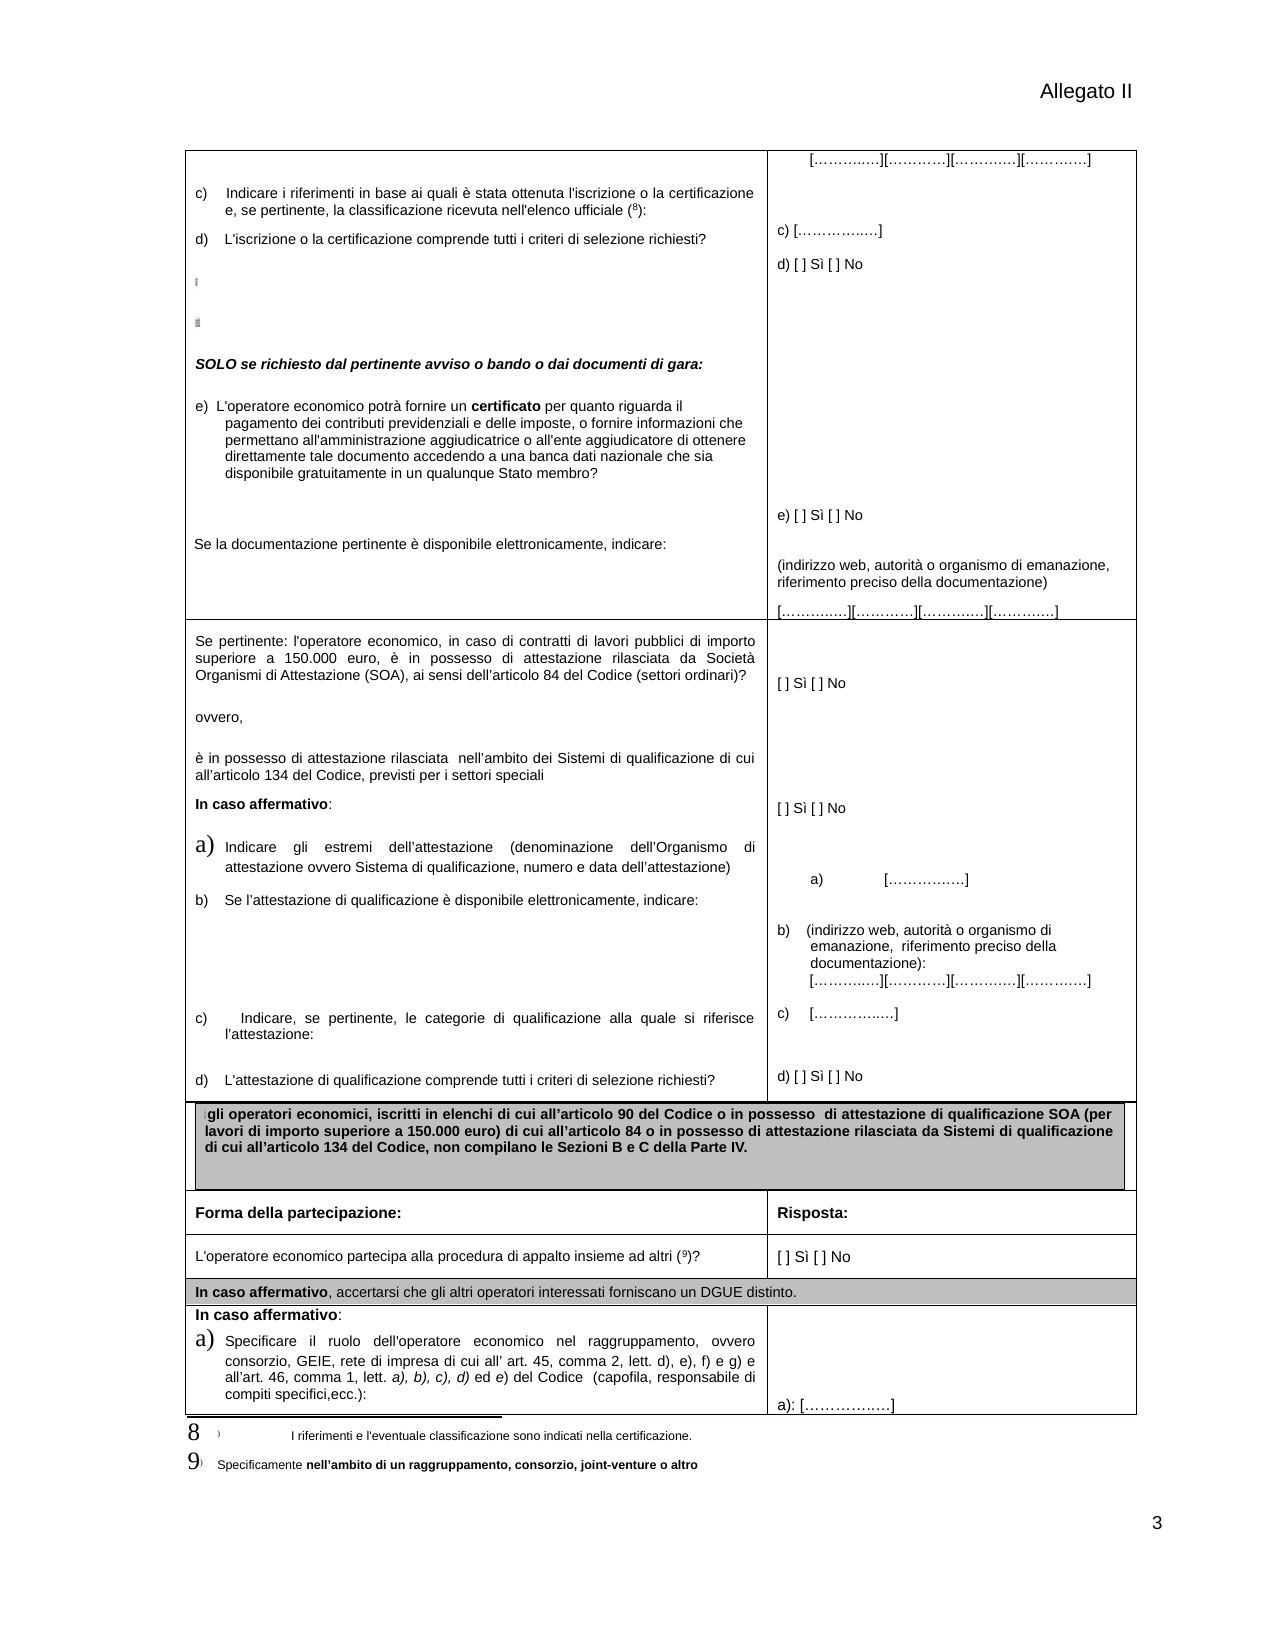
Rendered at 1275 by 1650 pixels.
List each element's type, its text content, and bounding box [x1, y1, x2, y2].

table_cell L'operatore economico partecipa alla procedura di appalto insieme ad altri ()? [186, 1235, 767, 1278]
table_cell Se pertinente: l'operatore economico è iscritto in un elenco ufficiale di imprenditori, fornitori, o prestatori di servizi o possiede una certificazione rilasciata da organismi accreditati, ai sensi dell’articolo 90 del Codice ? In caso affermativo: Rispondere compilando le altre parti di questa sezione, la sezione B e, ove pertinente, la sezione C della presente parte, la parte III, la parte V se applicabile, e in ogni caso compilare e firmare la parte VI. Indicare la denominazione dell'elenco o del certificato e, se pertinente, il pertinente numero di iscrizione o della certificazione b) Se il certificato di iscrizione o la certificazione è disponibile elettronicamente, indicare: c) Indicare i riferimenti in base ai quali è stata ottenuta l'iscrizione o la certificazione e, se pertinente, la classificazione ricevuta nell'elenco ufficiale (): d) L'iscrizione o la certificazione comprende tutti i criteri di selezione richiesti? In caso di risposta negativa alla lettera d): Inserire inoltre tutte le informazioni mancanti nella parte IV, sezione A, B, C, o D secondo il caso SOLO se richiesto dal pertinente avviso o bando o dai documenti di gara: e) L'operatore economico potrà fornire un certificato per quanto riguarda il pagamento dei contributi previdenziali e delle imposte, o fornire informazioni che permettano all'amministrazione aggiudicatrice o all'ente aggiudicatore di ottenere direttamente tale documento accedendo a una banca dati nazionale che sia disponibile gratuitamente in un qualunque Stato membro? Se la documentazione pertinente è disponibile elettronicamente, indicare: [186, 151, 767, 619]
table_cell a): […………..…] [768, 1306, 1136, 1414]
table_cell In caso affermativo: Specificare il ruolo dell'operatore economico nel raggruppamento, ovvero consorzio, GEIE, rete di impresa di cui all’ art. 45, comma 2, lett. d), e), f) e g) e all’art. 46, comma 1, lett. a), b), c), d) ed e) del Codice (capofila, responsabile di compiti specifici,ecc.): [186, 1306, 767, 1414]
table_cell In caso affermativo, accertarsi che gli altri operatori interessati forniscano un DGUE distinto. [186, 1279, 1136, 1304]
table_cell [ ] Sì [ ] No [768, 1235, 1136, 1278]
table_cell Risposta: [768, 1191, 1136, 1234]
table_cell [………..…][…………][……….…][……….…] c) […………..…] d) [ ] Sì [ ] No e) [ ] Sì [ ] No (indirizzo web, autorità o organismo di emanazione, riferimento preciso della documentazione) [………..…][…………][……….…][……….…] [768, 151, 1136, 619]
table_cell Forma della partecipazione: [186, 1191, 767, 1234]
table_cell Se pertinente: l'operatore economico, in caso di contratti di lavori pubblici di importo superiore a 150.000 euro, è in possesso di attestazione rilasciata da Società Organismi di Attestazione (SOA), ai sensi dell’articolo 84 del Codice (settori ordinari)? ovvero, è in possesso di attestazione rilasciata nell’ambito dei Sistemi di qualificazione di cui all’articolo 134 del Codice, previsti per i settori speciali In caso affermativo: Indicare gli estremi dell’attestazione (denominazione dell’Organismo di attestazione ovvero Sistema di qualificazione, numero e data dell’attestazione) b) Se l’attestazione di qualificazione è disponibile elettronicamente, indicare: c) Indicare, se pertinente, le categorie di qualificazione alla quale si riferisce l’attestazione: d) L'attestazione di qualificazione comprende tutti i criteri di selezione richiesti? [186, 620, 767, 1101]
table_cell [ ] Sì [ ] No [ ] Sì [ ] No [………….…] b) (indirizzo web, autorità o organismo di emanazione, riferimento preciso della documentazione): [………..…][…………][……….…][……….…] c) […………..…] d) [ ] Sì [ ] No [768, 620, 1136, 1101]
